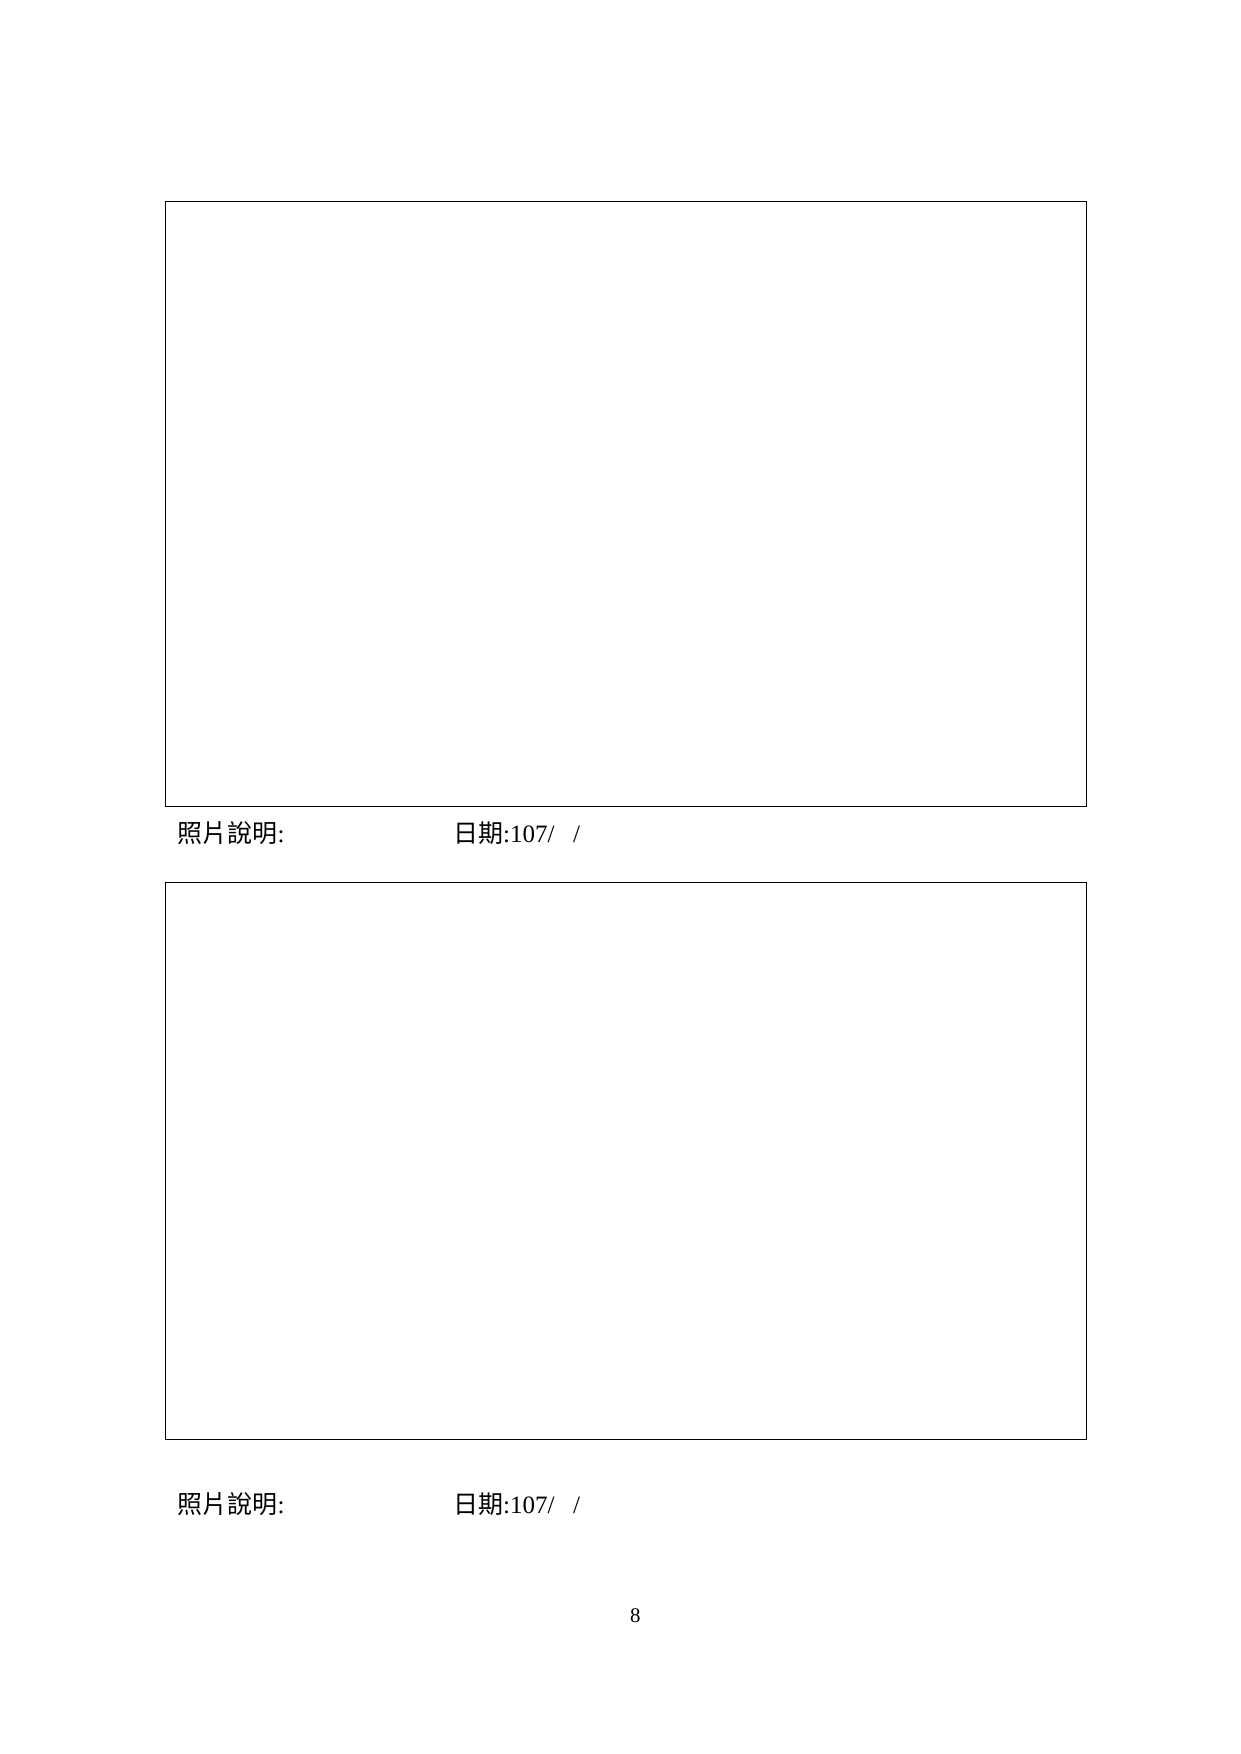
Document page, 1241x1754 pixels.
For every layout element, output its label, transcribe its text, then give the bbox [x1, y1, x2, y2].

text 照片說明: 日期:107/ / [177, 1478, 1093, 1515]
table_header [166, 883, 1086, 1439]
table_header [166, 202, 1086, 806]
text 照片說明: 日期:107/ / [177, 807, 1093, 844]
